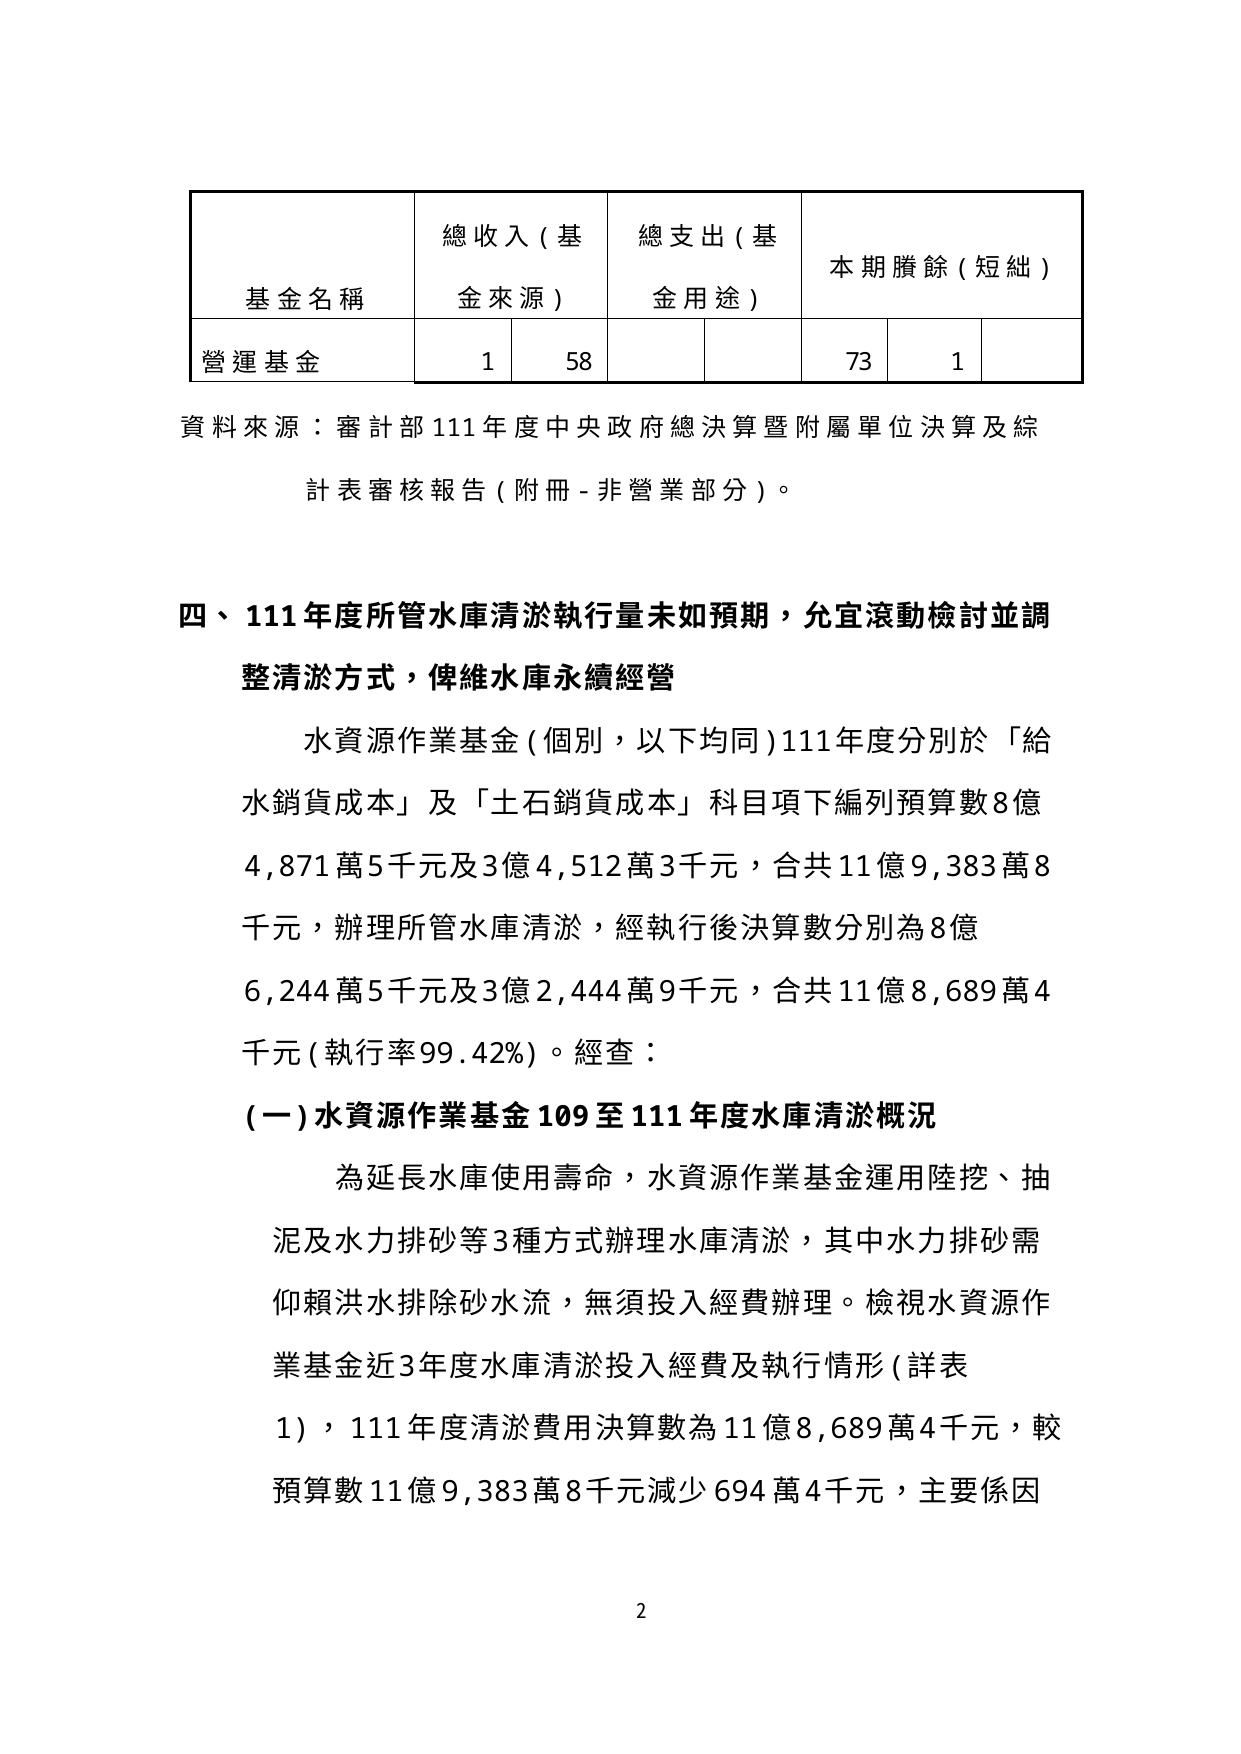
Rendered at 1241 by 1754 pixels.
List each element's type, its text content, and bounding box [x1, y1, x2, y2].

table_cell [608, 319, 704, 381]
text 資料來源：審計部111年度中央政府總決算暨附屬單位決算及綜計表審核報告(附冊-非營業部分)。 [177, 384, 1063, 509]
table_header 本期賸餘(短絀) [802, 193, 1081, 318]
table_cell 58 [512, 319, 607, 381]
text 四、111年度所管水庫清淤執行量未如預期，允宜滾動檢討並調整清淤方式，俾維水庫永續經營 [177, 572, 1063, 697]
table_header 總支出(基金用途) [608, 193, 801, 318]
table_cell 73 [802, 319, 887, 381]
table_cell [982, 319, 1081, 381]
table_cell 1 [888, 319, 981, 381]
table_cell [705, 319, 801, 381]
table_header 基金名稱 [192, 193, 414, 318]
table_header 總收入(基金來源) [415, 193, 607, 318]
text (一)水資源作業基金109至111年度水庫清淤概況 [236, 1072, 1063, 1134]
table_cell 1 [415, 319, 511, 381]
table_cell 營運基金 [192, 319, 414, 381]
text 水資源作業基金(個別，以下均同)111年度分別於「給水銷貨成本」及「土石銷貨成本」科目項下編列預算數8億4,871萬5千元及3億4,512萬3千元，合共11億9,383萬8千元，辦理所管水庫清淤，經執行後決算數分別為8億6,244萬5千元及3億2,444萬9千元，合共11億8,689萬4千元(執行率99.42%)。經查： [236, 697, 1063, 1072]
text 為延長水庫使用壽命，水資源作業基金運用陸挖、抽泥及水力排砂等3種方式辦理水庫清淤，其中水力排砂需仰賴洪水排除砂水流，無須投入經費辦理。檢視水資源作業基金近3年度水庫清淤投入經費及執行情形(詳表1)，111年度清淤費用決算數為11億8,689萬4千元，較預算數11億9,383萬8千元減少694萬4千元，主要係因 [266, 1134, 1063, 1509]
